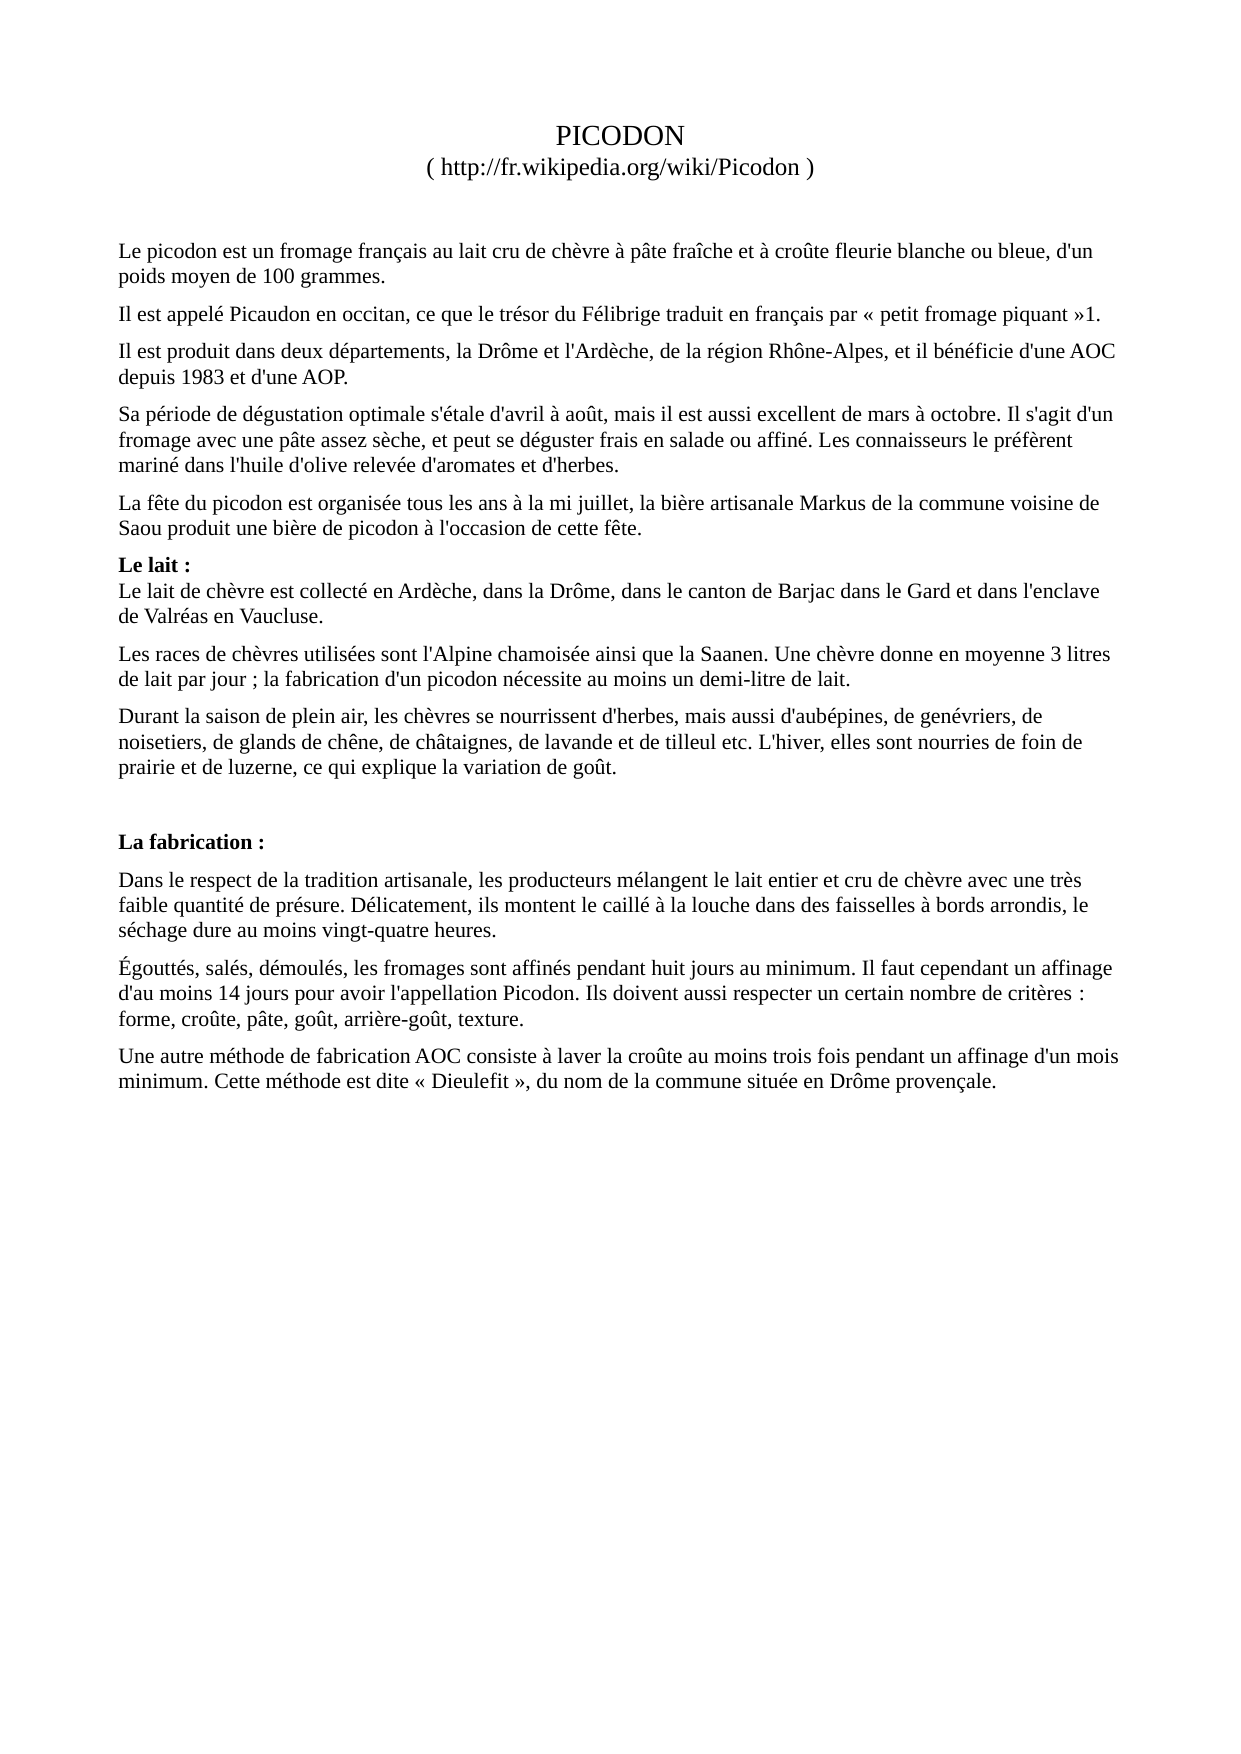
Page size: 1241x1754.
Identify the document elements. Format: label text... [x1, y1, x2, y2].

text PICODON [118, 118, 1122, 152]
text ( http://fr.wikipedia.org/wiki/Picodon ) [118, 152, 1122, 180]
text Le lait de chèvre est collecté en Ardèche, dans la Drôme, dans le canton de Barjac dans le Gard et dans l'enclave de Valréas en Vaucluse. [118, 578, 1122, 628]
text Sa période de dégustation optimale s'étale d'avril à août, mais il est aussi excellent de mars à octobre. Il s'agit d'un fromage avec une pâte assez sèche, et peut se déguster frais en salade ou affiné. Les connaisseurs le préfèrent mariné dans l'huile d'olive relevée d'aromates et d'herbes. [118, 401, 1122, 477]
text Égouttés, salés, démoulés, les fromages sont affinés pendant huit jours au minimum. Il faut cependant un affinage d'au moins 14 jours pour avoir l'appellation Picodon. Ils doivent aussi respecter un certain nombre de critères : forme, croûte, pâte, goût, arrière-goût, texture. [118, 955, 1122, 1031]
text Dans le respect de la tradition artisanale, les producteurs mélangent le lait entier et cru de chèvre avec une très faible quantité de présure. Délicatement, ils montent le caillé à la louche dans des faisselles à bords arrondis, le séchage dure au moins vingt-quatre heures. [118, 867, 1122, 943]
text Durant la saison de plein air, les chèvres se nourrissent d'herbes, mais aussi d'aubépines, de genévriers, de noisetiers, de glands de chêne, de châtaignes, de lavande et de tilleul etc. L'hiver, elles sont nourries de foin de prairie et de luzerne, ce qui explique la variation de goût. [118, 703, 1122, 779]
text La fabrication : [118, 829, 1122, 854]
text Le picodon est un fromage français au lait cru de chèvre à pâte fraîche et à croûte fleurie blanche ou bleue, d'un poids moyen de 100 grammes. [118, 238, 1122, 288]
text Une autre méthode de fabrication AOC consiste à laver la croûte au moins trois fois pendant un affinage d'un mois minimum. Cette méthode est dite « Dieulefit », du nom de la commune située en Drôme provençale. [118, 1043, 1122, 1094]
text Il est appelé Picaudon en occitan, ce que le trésor du Félibrige traduit en français par « petit fromage piquant »1. [118, 301, 1122, 326]
text La fête du picodon est organisée tous les ans à la mi juillet, la bière artisanale Markus de la commune voisine de Saou produit une bière de picodon à l'occasion de cette fête. [118, 489, 1122, 540]
text Les races de chèvres utilisées sont l'Alpine chamoisée ainsi que la Saanen. Une chèvre donne en moyenne 3 litres de lait par jour ; la fabrication d'un picodon nécessite au moins un demi-litre de lait. [118, 641, 1122, 691]
text Le lait : [118, 552, 1122, 578]
text Il est produit dans deux départements, la Drôme et l'Ardèche, de la région Rhône-Alpes, et il bénéficie d'une AOC depuis 1983 et d'une AOP. [118, 338, 1122, 389]
